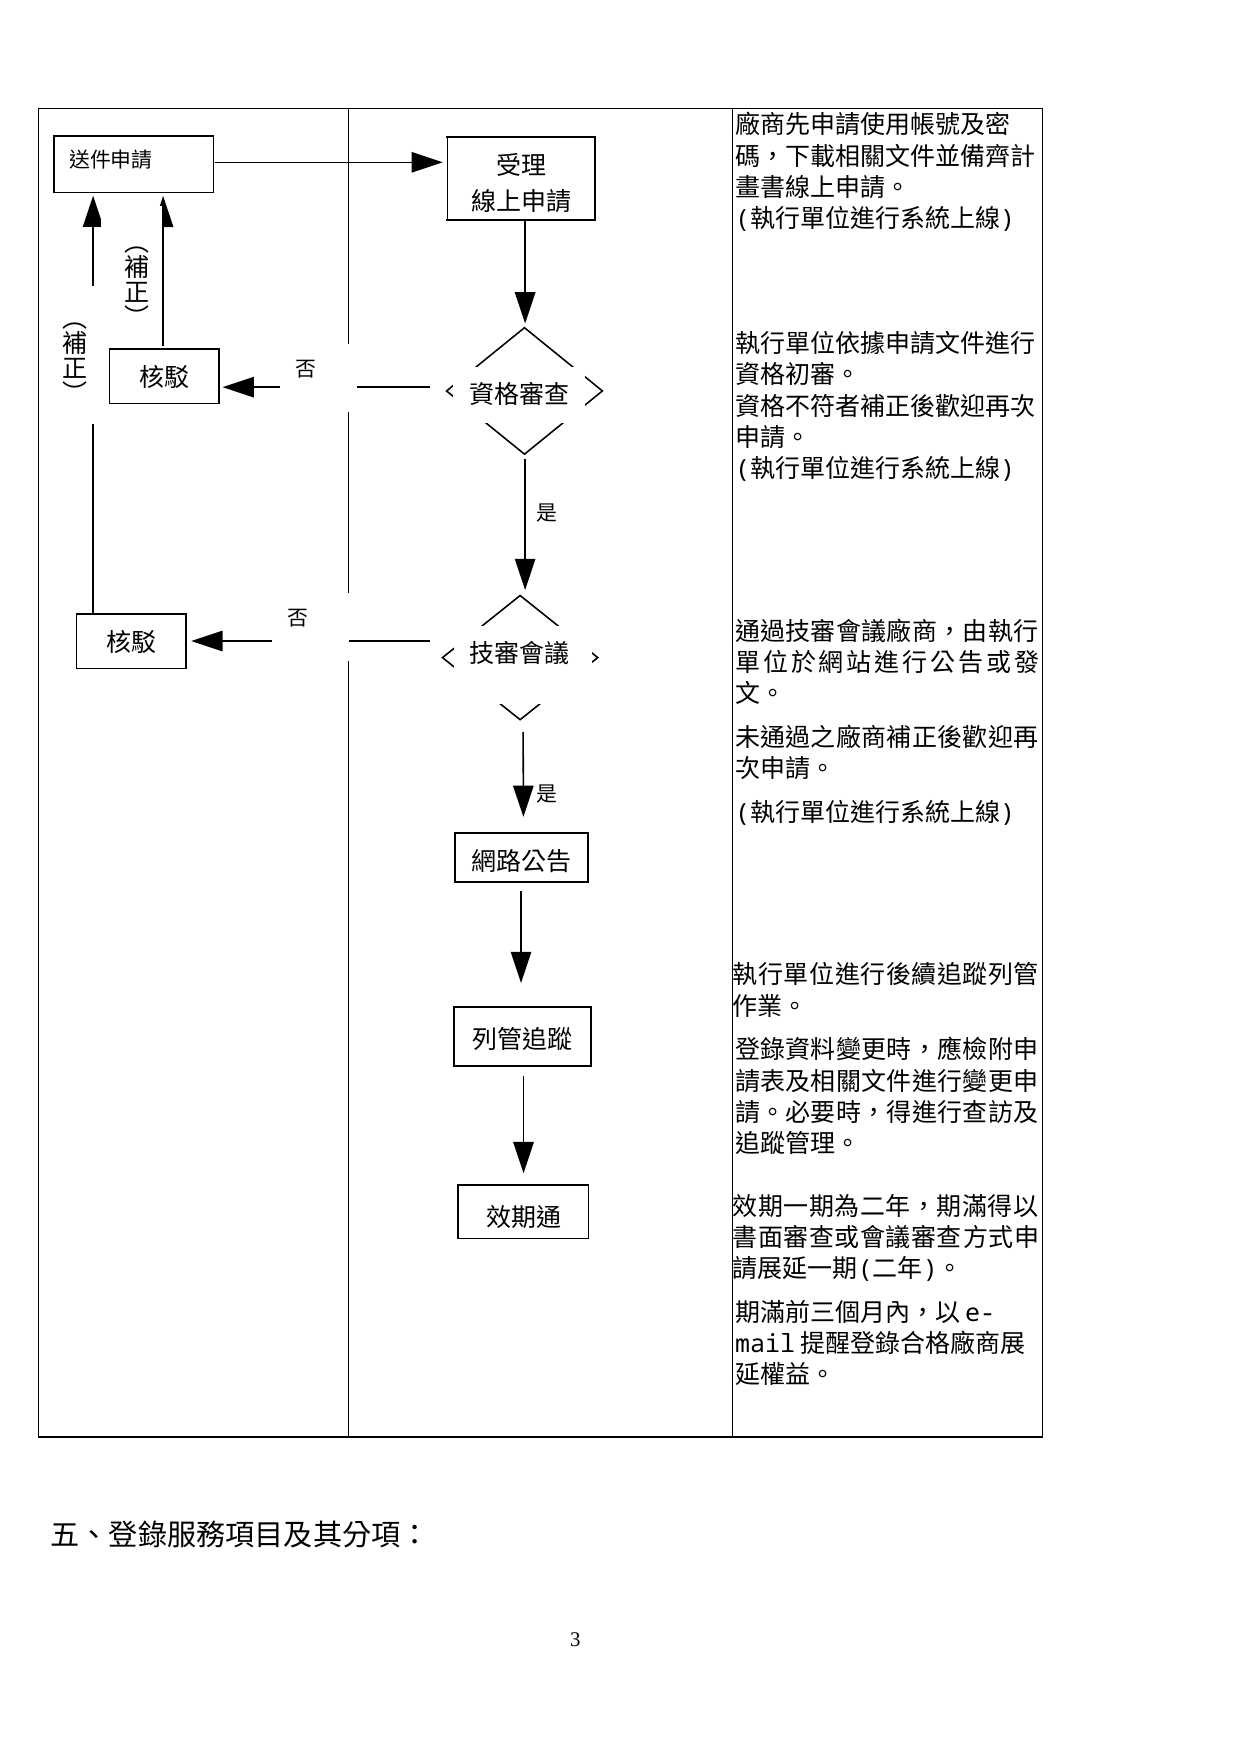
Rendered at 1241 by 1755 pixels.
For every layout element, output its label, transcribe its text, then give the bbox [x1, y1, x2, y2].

table_cell 廠商先申請使用帳號及密碼，下載相關文件並備齊計畫書線上申請。 (執行單位進行系統上線) 執行單位依據申請文件進行資格初審。 資格不符者補正後歡迎再次申請。 (執行單位進行系統上線) 通過技審會議廠商，由執行單位於網站進行公告或發文。 未通過之廠商補正後歡迎再次申請。 (執行單位進行系統上線) 執行單位進行後續追蹤列管作業。 登錄資料變更時，應檢附申請表及相關文件進行變更申請。必要時，得進行查訪及追蹤管理。 效期一期為二年，期滿得以書面審查或會議審查方式申請展延一期(二年)。 期滿前三個月內，以e-mail提醒登錄合格廠商展延權益。 [733, 109, 1042, 1436]
text 五、登錄服務項目及其分項： [50, 1511, 1112, 1553]
table_cell [349, 109, 732, 1436]
table_cell [39, 109, 357, 1436]
